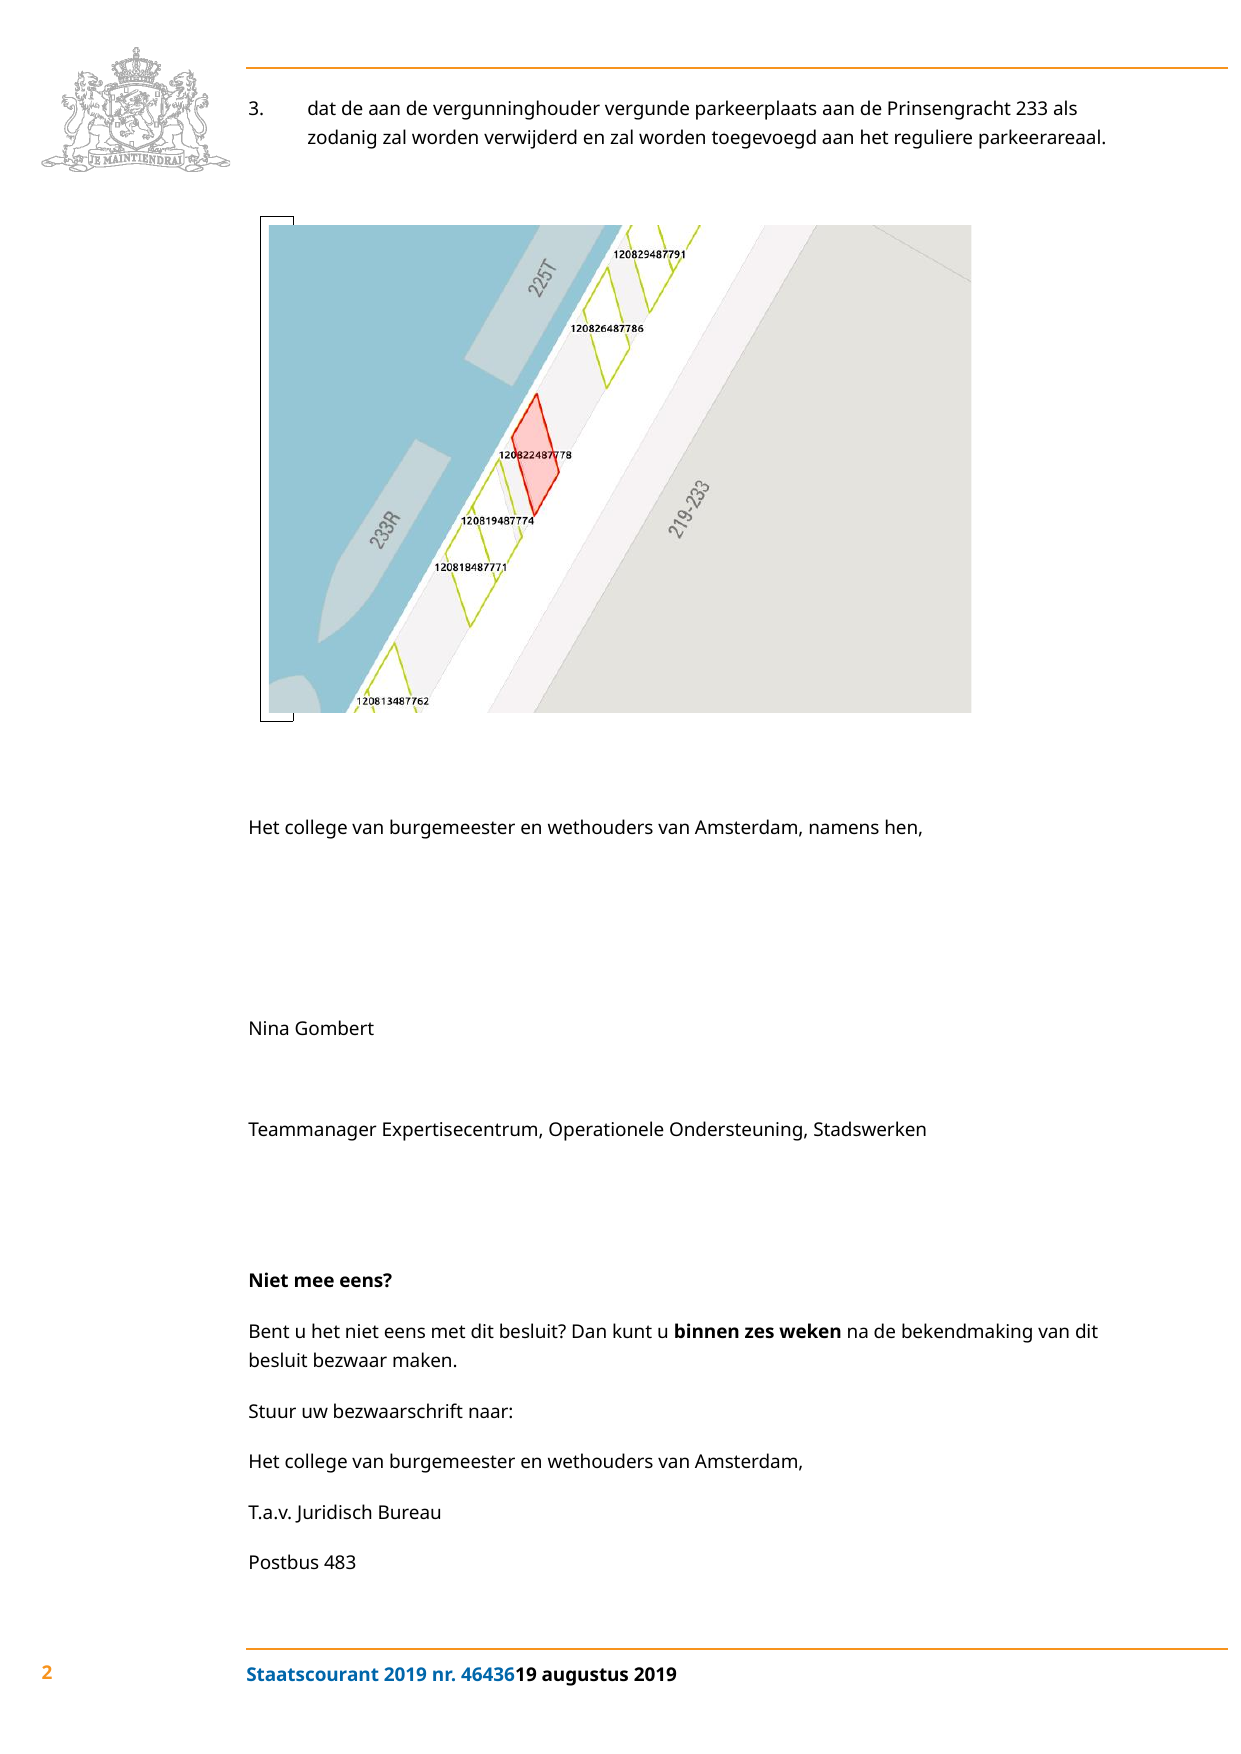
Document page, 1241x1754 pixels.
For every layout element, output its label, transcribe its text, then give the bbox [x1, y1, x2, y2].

text Teammanager Expertisecentrum, Operationele Ondersteuning, Stadswerken [248, 1116, 1152, 1142]
text Het college van burgemeester en wethouders van Amsterdam, namens hen, [248, 814, 1152, 840]
text Stuur uw bezwaarschrift naar: [248, 1398, 1152, 1424]
text Bent u het niet eens met dit besluit? Dan kunt u binnen zes weken na de bekendmaking van dit besluit bezwaar maken. [248, 1318, 1152, 1373]
text Nina Gombert [248, 1016, 1152, 1041]
text Niet mee eens? [248, 1268, 1152, 1293]
text Het college van burgemeester en wethouders van Amsterdam, [248, 1448, 1152, 1474]
picture [41, 47, 231, 172]
text T.a.v. Juridisch Bureau [248, 1499, 1152, 1525]
text Postbus 483 [248, 1549, 1152, 1575]
picture [268, 225, 972, 713]
list dat de aan de vergunninghouder vergunde parkeerplaats aan de Prinsengracht 233 als zodanig zal worden verwijderd en zal worden toegevoegd aan het reguliere parkeerareaal. [248, 95, 1152, 150]
